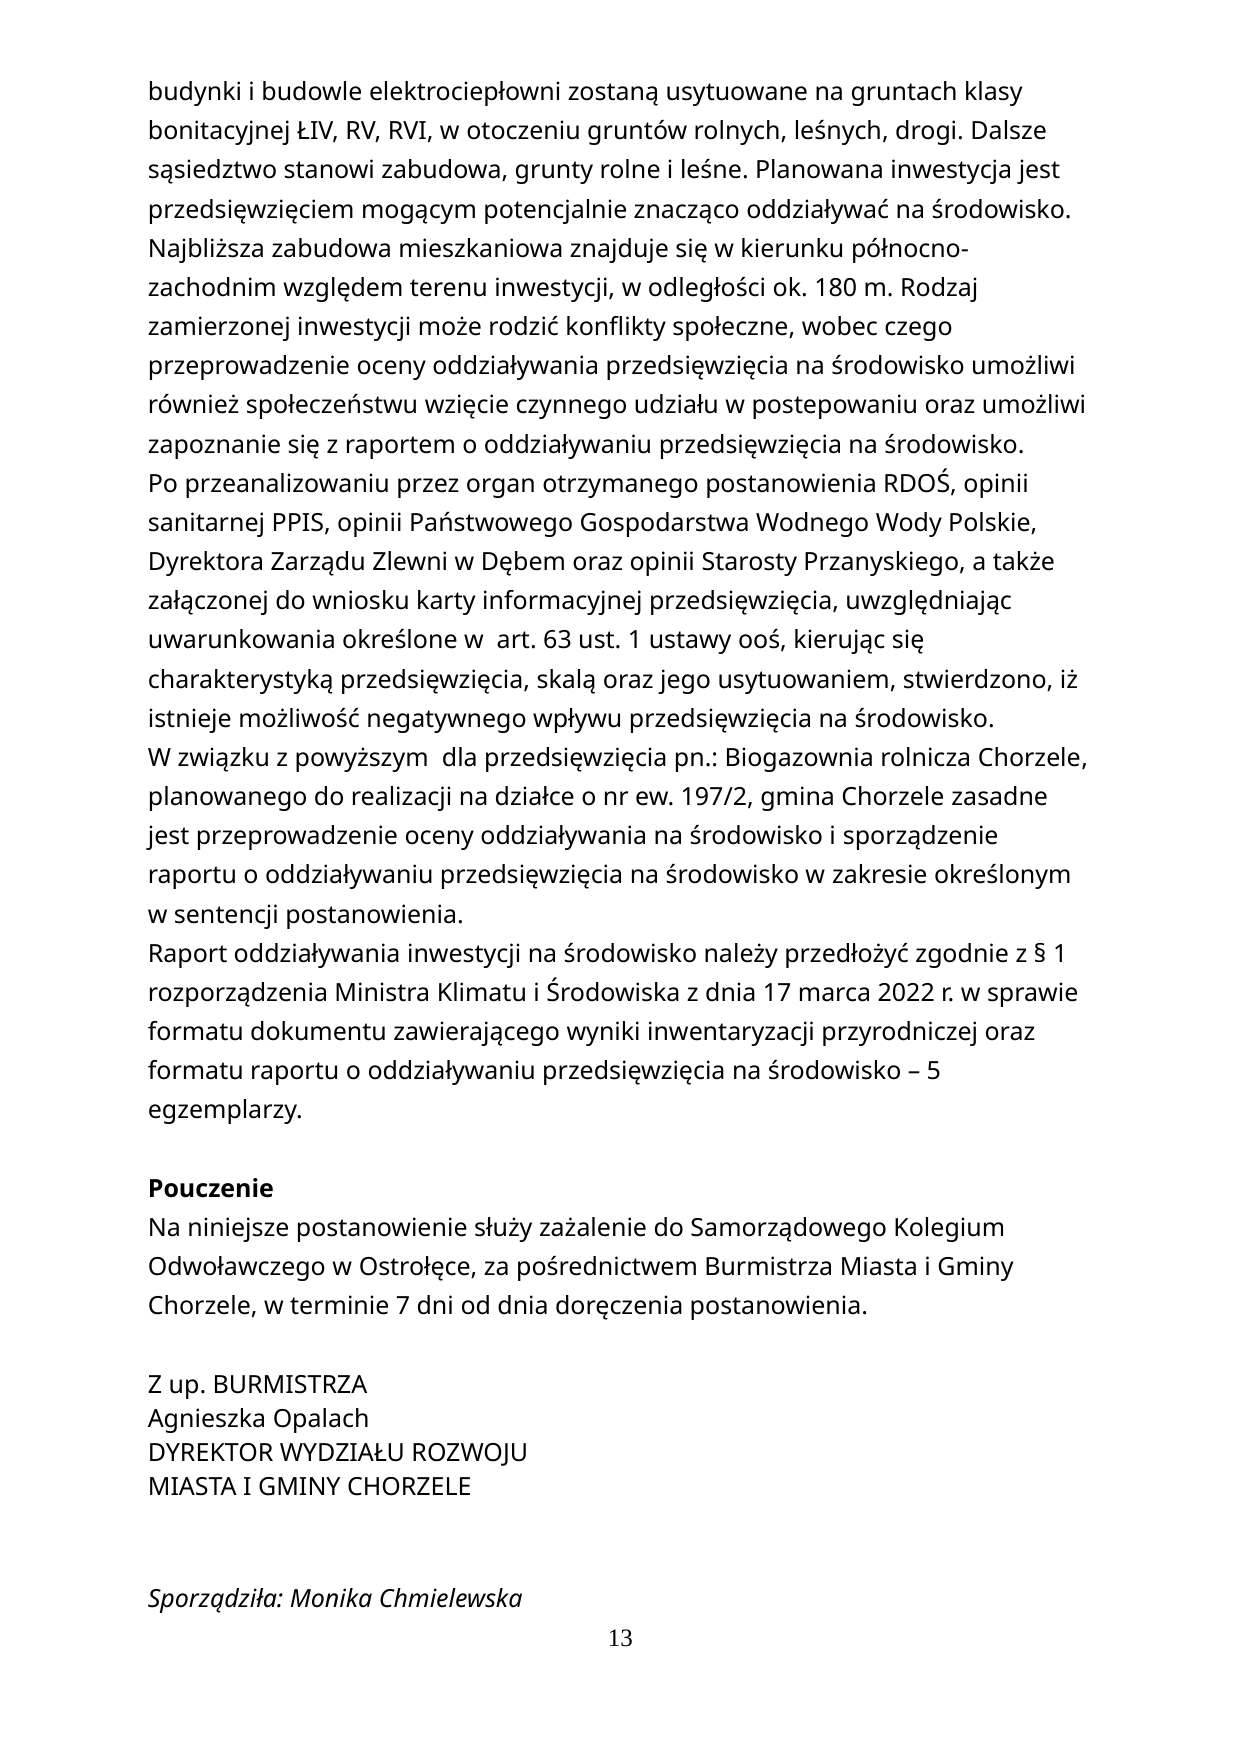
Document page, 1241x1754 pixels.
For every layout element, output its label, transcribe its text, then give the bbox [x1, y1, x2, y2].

text Pouczenie [148, 1170, 1093, 1204]
text DYREKTOR WYDZIAŁU ROZWOJU [148, 1434, 1093, 1468]
text Agnieszka Opalach [148, 1400, 1093, 1434]
text Z up. BURMISTRZA [148, 1366, 1093, 1400]
text Na niniejsze postanowienie służy zażalenie do Samorządowego Kolegium Odwoławczego w Ostrołęce, za pośrednictwem Burmistrza Miasta i Gminy Chorzele, w terminie 7 dni od dnia doręczenia postanowienia. [148, 1209, 1093, 1322]
text MIASTA I GMINY CHORZELE [148, 1468, 1093, 1502]
text W związku z powyższym dla przedsięwzięcia pn.: Biogazownia rolnicza Chorzele, planowanego do realizacji na działce o nr ew. 197/2, gmina Chorzele zasadne jest przeprowadzenie oceny oddziaływania na środowisko i sporządzenie raportu o oddziaływaniu przedsięwzięcia na środowisko w zakresie określonym w sentencji postanowienia. [148, 739, 1093, 930]
text budynki i budowle elektrociepłowni zostaną usytuowane na gruntach klasy bonitacyjnej ŁIV, RV, RVI, w otoczeniu gruntów rolnych, leśnych, drogi. Dalsze sąsiedztwo stanowi zabudowa, grunty rolne i leśne. Planowana inwestycja jest przedsięwzięciem mogącym potencjalnie znacząco oddziaływać na środowisko. Najbliższa zabudowa mieszkaniowa znajduje się w kierunku północno-zachodnim względem terenu inwestycji, w odległości ok. 180 m. Rodzaj zamierzonej inwestycji może rodzić konflikty społeczne, wobec czego przeprowadzenie oceny oddziaływania przedsięwzięcia na środowisko umożliwi również społeczeństwu wzięcie czynnego udziału w postepowaniu oraz umożliwi zapoznanie się z raportem o oddziaływaniu przedsięwzięcia na środowisko. [148, 74, 1093, 460]
text Po przeanalizowaniu przez organ otrzymanego postanowienia RDOŚ, opinii sanitarnej PPIS, opinii Państwowego Gospodarstwa Wodnego Wody Polskie, Dyrektora Zarządu Zlewni w Dębem oraz opinii Starosty Przanyskiego, a także załączonej do wniosku karty informacyjnej przedsięwzięcia, uwzględniając uwarunkowania określone w art. 63 ust. 1 ustawy ooś, kierując się charakterystyką przedsięwzięcia, skalą oraz jego usytuowaniem, stwierdzono, iż istnieje możliwość negatywnego wpływu przedsięwzięcia na środowisko. [148, 465, 1093, 734]
text Sporządziła: Monika Chmielewska [148, 1581, 1093, 1615]
text Raport oddziaływania inwestycji na środowisko należy przedłożyć zgodnie z § 1 rozporządzenia Ministra Klimatu i Środowiska z dnia 17 marca 2022 r. w sprawie formatu dokumentu zawierającego wyniki inwentaryzacji przyrodniczej oraz formatu raportu o oddziaływaniu przedsięwzięcia na środowisko – 5 egzemplarzy. [148, 935, 1093, 1126]
